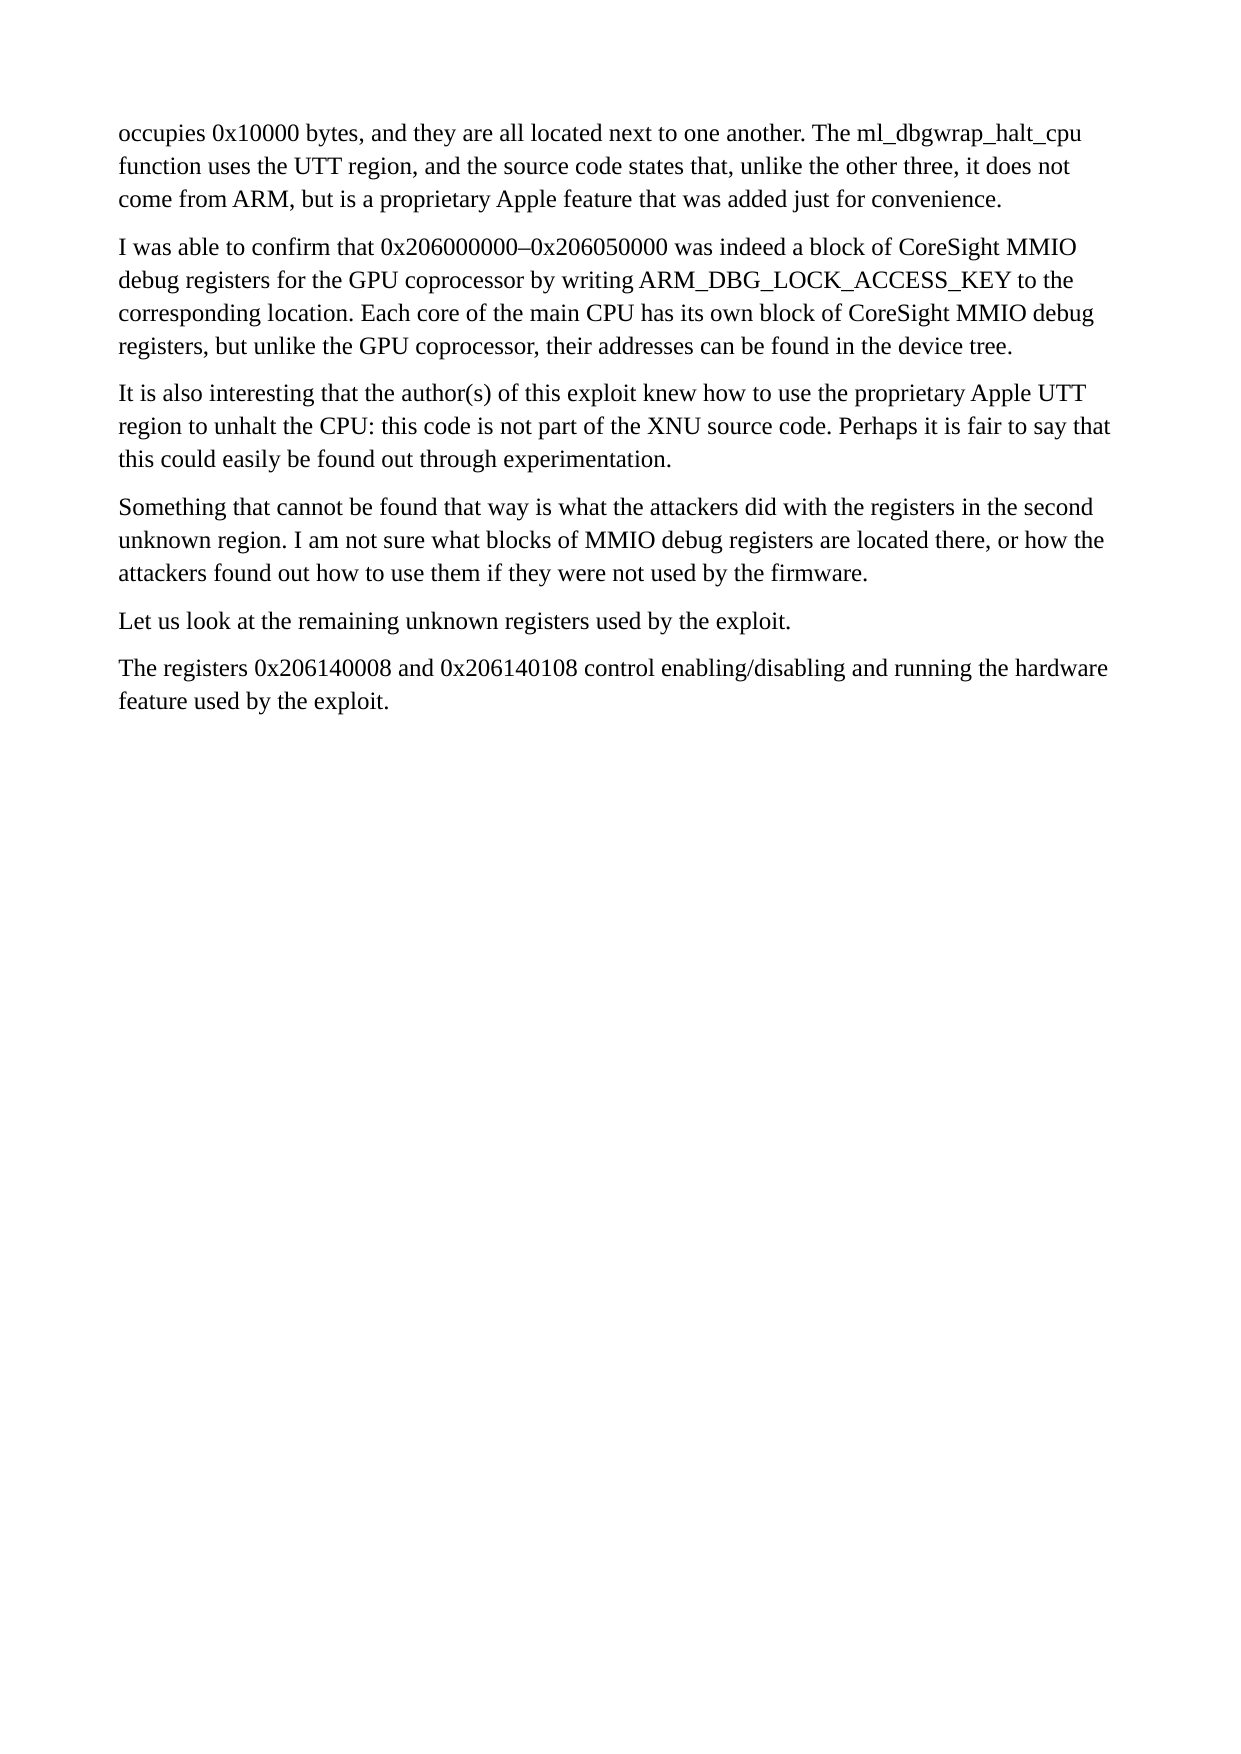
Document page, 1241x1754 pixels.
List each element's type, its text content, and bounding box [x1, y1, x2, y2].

text It is also interesting that the author(s) of this exploit knew how to use the proprietary Apple UTT region to unhalt the CPU: this code is not part of the XNU source code. Perhaps it is fair to say that this could easily be found out through experimentation. [118, 378, 1122, 473]
text I was able to confirm that 0x206000000–0x206050000 was indeed a block of CoreSight MMIO debug registers for the GPU coprocessor by writing ARM_DBG_LOCK_ACCESS_KEY to the corresponding location. Each core of the main CPU has its own block of CoreSight MMIO debug registers, but unlike the GPU coprocessor, their addresses can be found in the device tree. [118, 232, 1122, 359]
text Something that cannot be found that way is what the attackers did with the registers in the second unknown region. I am not sure what blocks of MMIO debug registers are located there, or how the attackers found out how to use them if they were not used by the firmware. [118, 492, 1122, 587]
text Let us look at the remaining unknown registers used by the exploit. [118, 606, 1122, 634]
text occupies 0x10000 bytes, and they are all located next to one another. The ml_dbgwrap_halt_cpu function uses the UTT region, and the source code states that, unlike the other three, it does not come from ARM, but is a proprietary Apple feature that was added just for convenience. [118, 118, 1122, 213]
text The registers 0x206140008 and 0x206140108 control enabling/disabling and running the hardware feature used by the exploit. [118, 653, 1122, 715]
